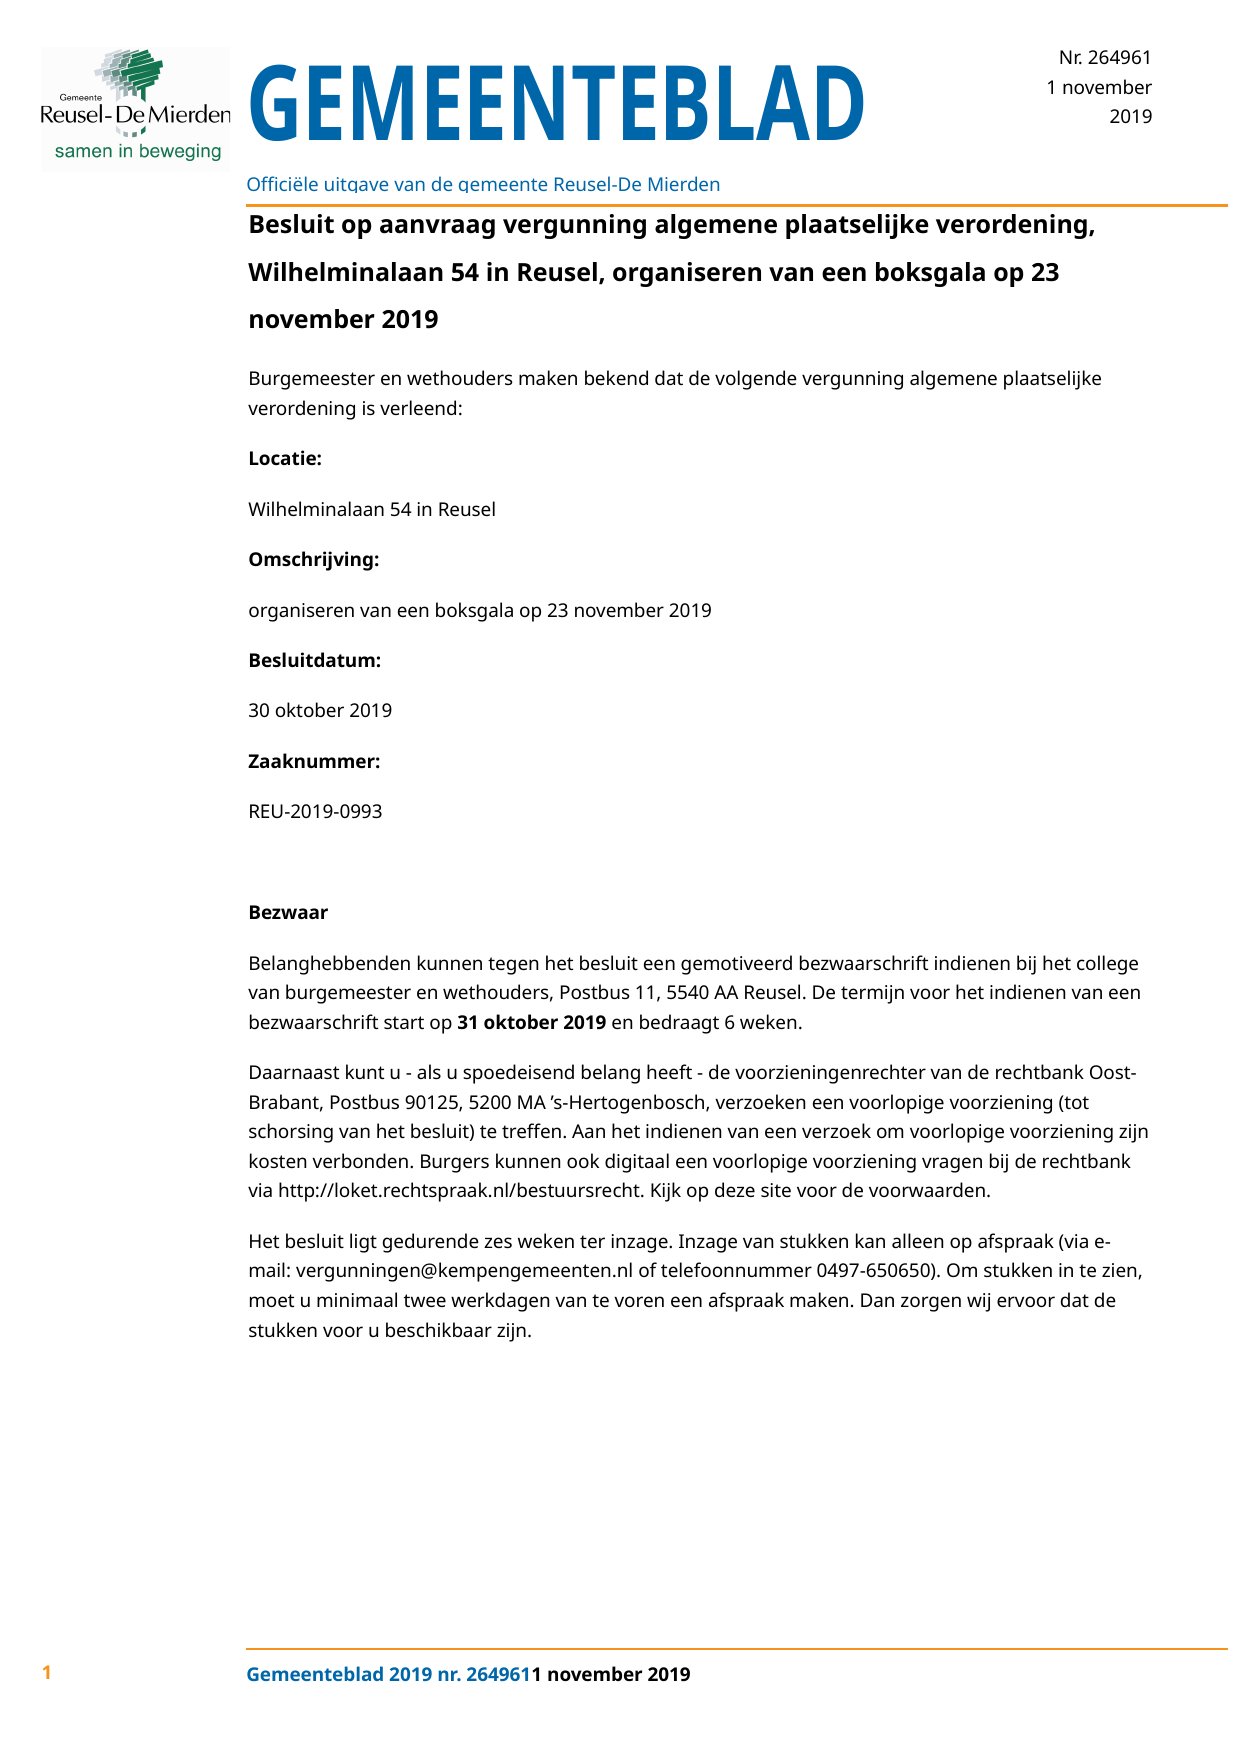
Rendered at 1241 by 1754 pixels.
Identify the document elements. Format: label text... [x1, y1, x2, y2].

text Daarnaast kunt u - als u spoedeisend belang heeft - de voorzieningenrechter van de rechtbank Oost-Brabant, Postbus 90125, 5200 MA ’s-Hertogenbosch, verzoeken een voorlopige voorziening (tot schorsing van het besluit) te treffen. Aan het indienen van een verzoek om voorlopige voorziening zijn kosten verbonden. Burgers kunnen ook digitaal een voorlopige voorziening vragen bij de rechtbank via http://loket.rechtspraak.nl/bestuursrecht. Kijk op deze site voor de voorwaarden. [248, 1059, 1152, 1203]
text Belanghebbenden kunnen tegen het besluit een gemotiveerd bezwaarschrift indienen bij het college van burgemeester en wethouders, Postbus 11, 5540 AA Reusel. De termijn voor het indienen van een bezwaarschrift start op 31 oktober 2019 en bedraagt 6 weken. [248, 950, 1152, 1034]
text Omschrijving: [248, 546, 1152, 572]
text REU-2019-0993 [248, 798, 1152, 824]
text Besluit op aanvraag vergunning algemene plaatselijke verordening, Wilhelminalaan 54 in Reusel, organiseren van een boksgala op 23 november 2019 [248, 207, 1152, 336]
text Bezwaar [248, 899, 1152, 925]
text Het besluit ligt gedurende zes weken ter inzage. Inzage van stukken kan alleen op afspraak (via e-mail: vergunningen@kempengemeenten.nl of telefoonnummer 0497-650650). Om stukken in te zien, moet u minimaal twee werkdagen van te voren een afspraak maken. Dan zorgen wij ervoor dat de stukken voor u beschikbaar zijn. [248, 1228, 1152, 1342]
text Locatie: [248, 446, 1152, 471]
text 30 oktober 2019 [248, 698, 1152, 723]
text Besluitdatum: [248, 647, 1152, 673]
picture [41, 47, 231, 172]
text Zaaknummer: [248, 748, 1152, 774]
text organiseren van een boksgala op 23 november 2019 [248, 597, 1152, 622]
text Wilhelminalaan 54 in Reusel [248, 496, 1152, 522]
text Burgemeester en wethouders maken bekend dat de volgende vergunning algemene plaatselijke verordening is verleend: [248, 366, 1152, 421]
